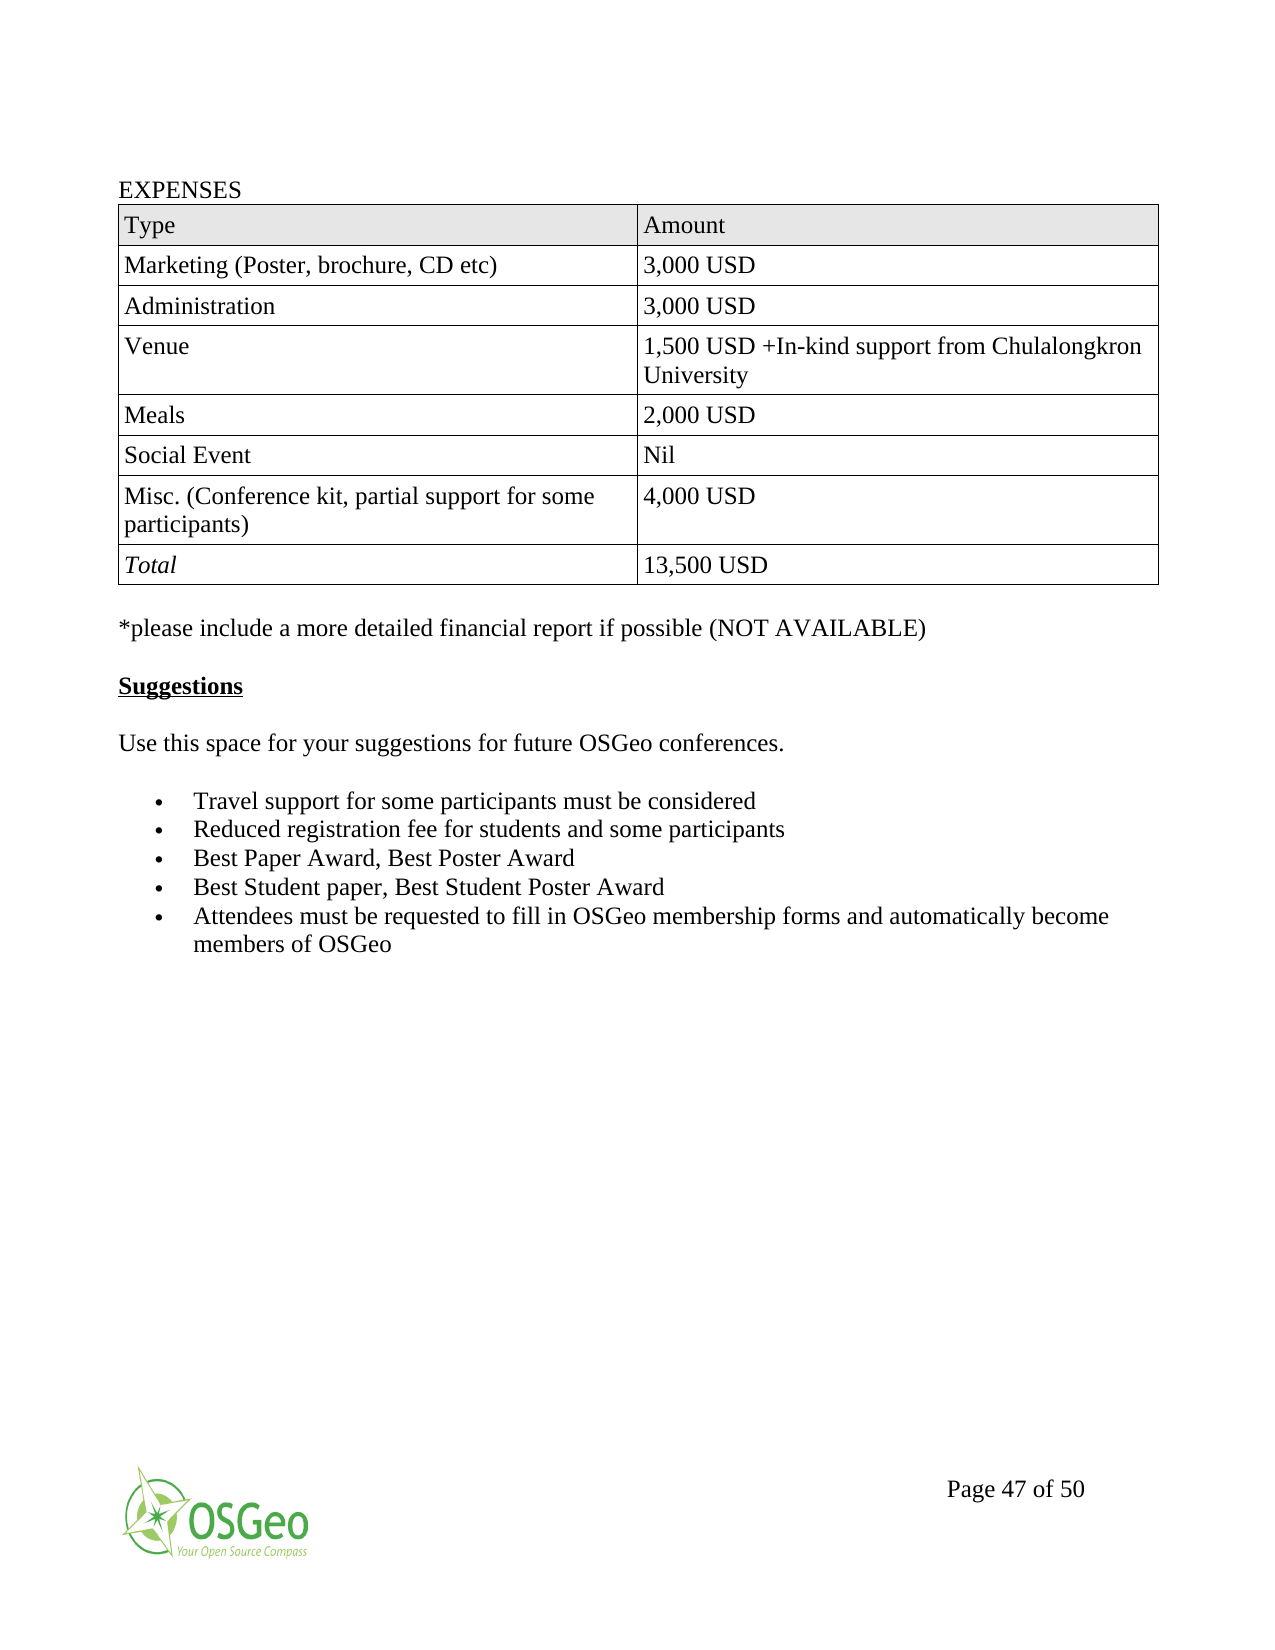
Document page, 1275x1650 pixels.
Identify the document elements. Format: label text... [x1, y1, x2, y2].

table_cell Venue [119, 326, 637, 394]
table_cell Social Event [119, 436, 637, 475]
table_cell 2,000 USD [638, 395, 1158, 435]
table_cell Meals [119, 395, 637, 435]
table_cell Marketing (Poster, brochure, CD etc) [119, 246, 637, 285]
text EXPENSES [118, 176, 1157, 204]
list Travel support for some participants must be considered [156, 786, 1157, 814]
text *please include a more detailed financial report if possible (NOT AVAILABLE) [118, 613, 1157, 642]
table_header Amount [638, 205, 1158, 245]
table_header Type [119, 205, 637, 245]
table_cell 3,000 USD [638, 246, 1158, 285]
table_cell 3,000 USD [638, 286, 1158, 325]
table_cell Total [119, 545, 637, 584]
list Attendees must be requested to fill in OSGeo membership forms and automatically become members of OSGeo [156, 901, 1157, 958]
table_cell 4,000 USD [638, 476, 1158, 544]
picture [119, 1458, 310, 1566]
table_cell Nil [638, 436, 1158, 475]
table_cell Misc. (Conference kit, partial support for some participants) [119, 476, 637, 544]
table_cell 13,500 USD [638, 545, 1158, 584]
text Use this space for your suggestions for future OSGeo conferences. [118, 728, 1157, 757]
list Best Student paper, Best Student Poster Award [156, 872, 1157, 901]
list Reduced registration fee for students and some participants [156, 814, 1157, 843]
table_cell 1,500 USD +In-kind support from Chulalongkron University [638, 326, 1158, 394]
text Suggestions [118, 671, 1157, 699]
list Best Paper Award, Best Poster Award [156, 843, 1157, 872]
table_cell Administration [119, 286, 637, 325]
